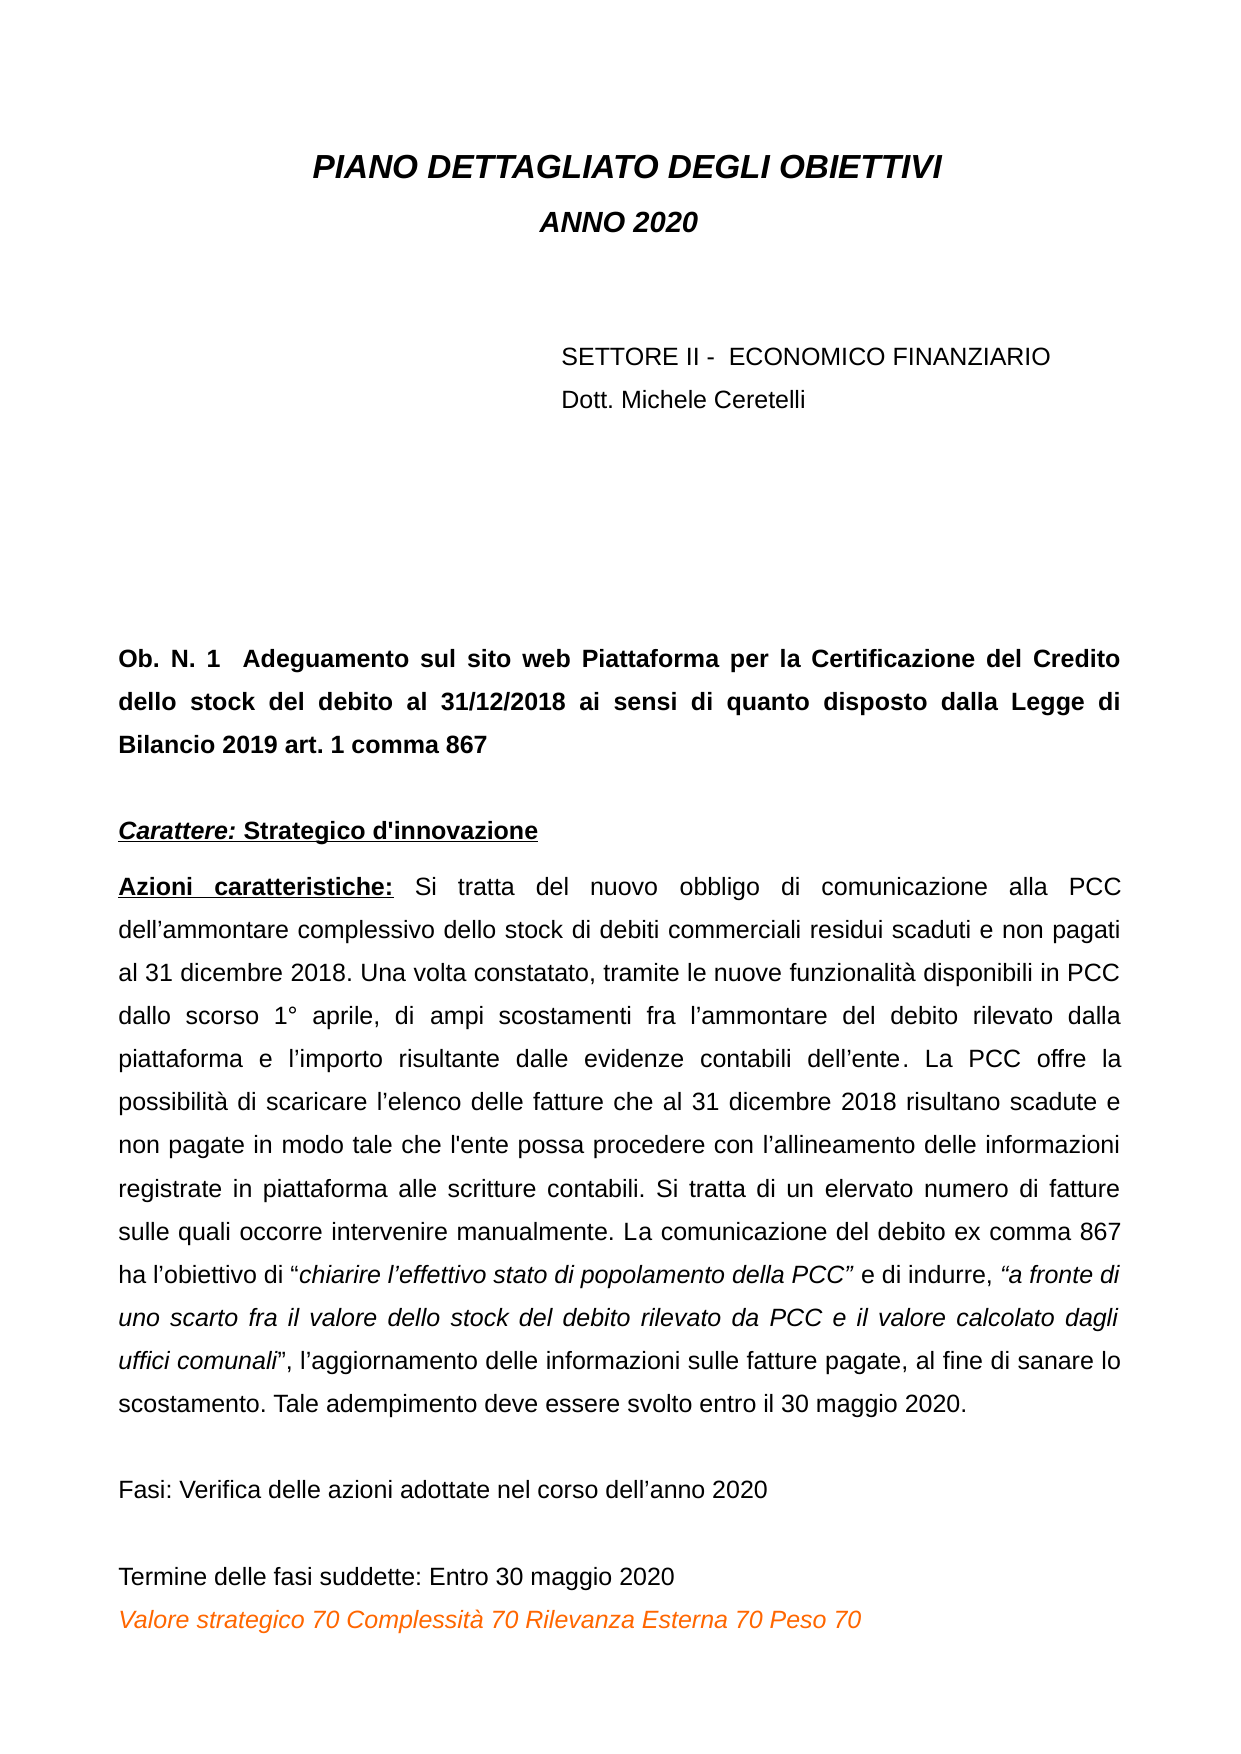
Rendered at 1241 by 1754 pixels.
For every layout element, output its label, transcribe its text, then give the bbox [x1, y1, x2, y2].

text Ob. N. 1 Adeguamento sul sito web Piattaforma per la Certificazione del Credito dello stock del debito al 31/12/2018 ai sensi di quanto disposto dalla Legge di Bilancio 2019 art. 1 comma 867 [118, 644, 1122, 759]
text Dott. Michele Ceretelli [118, 385, 1122, 414]
text PIANO DETTAGLIATO DEGLI OBIETTIVI [118, 148, 1122, 186]
text Valore strategico 70 Complessità 70 Rilevanza Esterna 70 Peso 70 [118, 1605, 1122, 1634]
text Carattere: Strategico d'innovazione [118, 816, 1122, 845]
text Fasi: Verifica delle azioni adottate nel corso dell’anno 2020 [118, 1476, 1122, 1504]
text SETTORE II - ECONOMICO FINANZIARIO [118, 342, 1122, 371]
text Termine delle fasi suddette: Entro 30 maggio 2020 [118, 1562, 1122, 1591]
title Azioni caratteristiche: Si tratta del nuovo obbligo di comunicazione alla PCC dell’ammontare complessivo dello stock di debiti commerciali residui scaduti e non pagati al 31 dicembre 2018. Una volta constatato, tramite le nuove funzionalità disponibili in PCC dallo scorso 1° aprile, di ampi scostamenti fra l’ammontare del debito rilevato dalla piattaforma e l’importo risultante dalle evidenze contabili dell’ente. La PCC offre la possibilità di scaricare l’elenco delle fatture che al 31 dicembre 2018 risultano scadute e non pagate in modo tale che l'ente possa procedere con l’allineamento delle informazioni registrate in piattaforma alle scritture contabili. Si tratta di un elervato numero di fatture sulle quali occorre intervenire manualmente. La comunicazione del debito ex comma 867 ha l’obiettivo di “chiarire l’effettivo stato di popolamento della PCC” e di indurre, “a fronte di uno scarto fra il valore dello stock del debito rilevato da PCC e il valore calcolato dagli uffici comunali”, l’aggiornamento delle informazioni sulle fatture pagate, al fine di sanare lo scostamento. Tale adempimento deve essere svolto entro il 30 maggio 2020. [118, 872, 1122, 1418]
subtitle ANNO 2020 [118, 205, 1122, 239]
